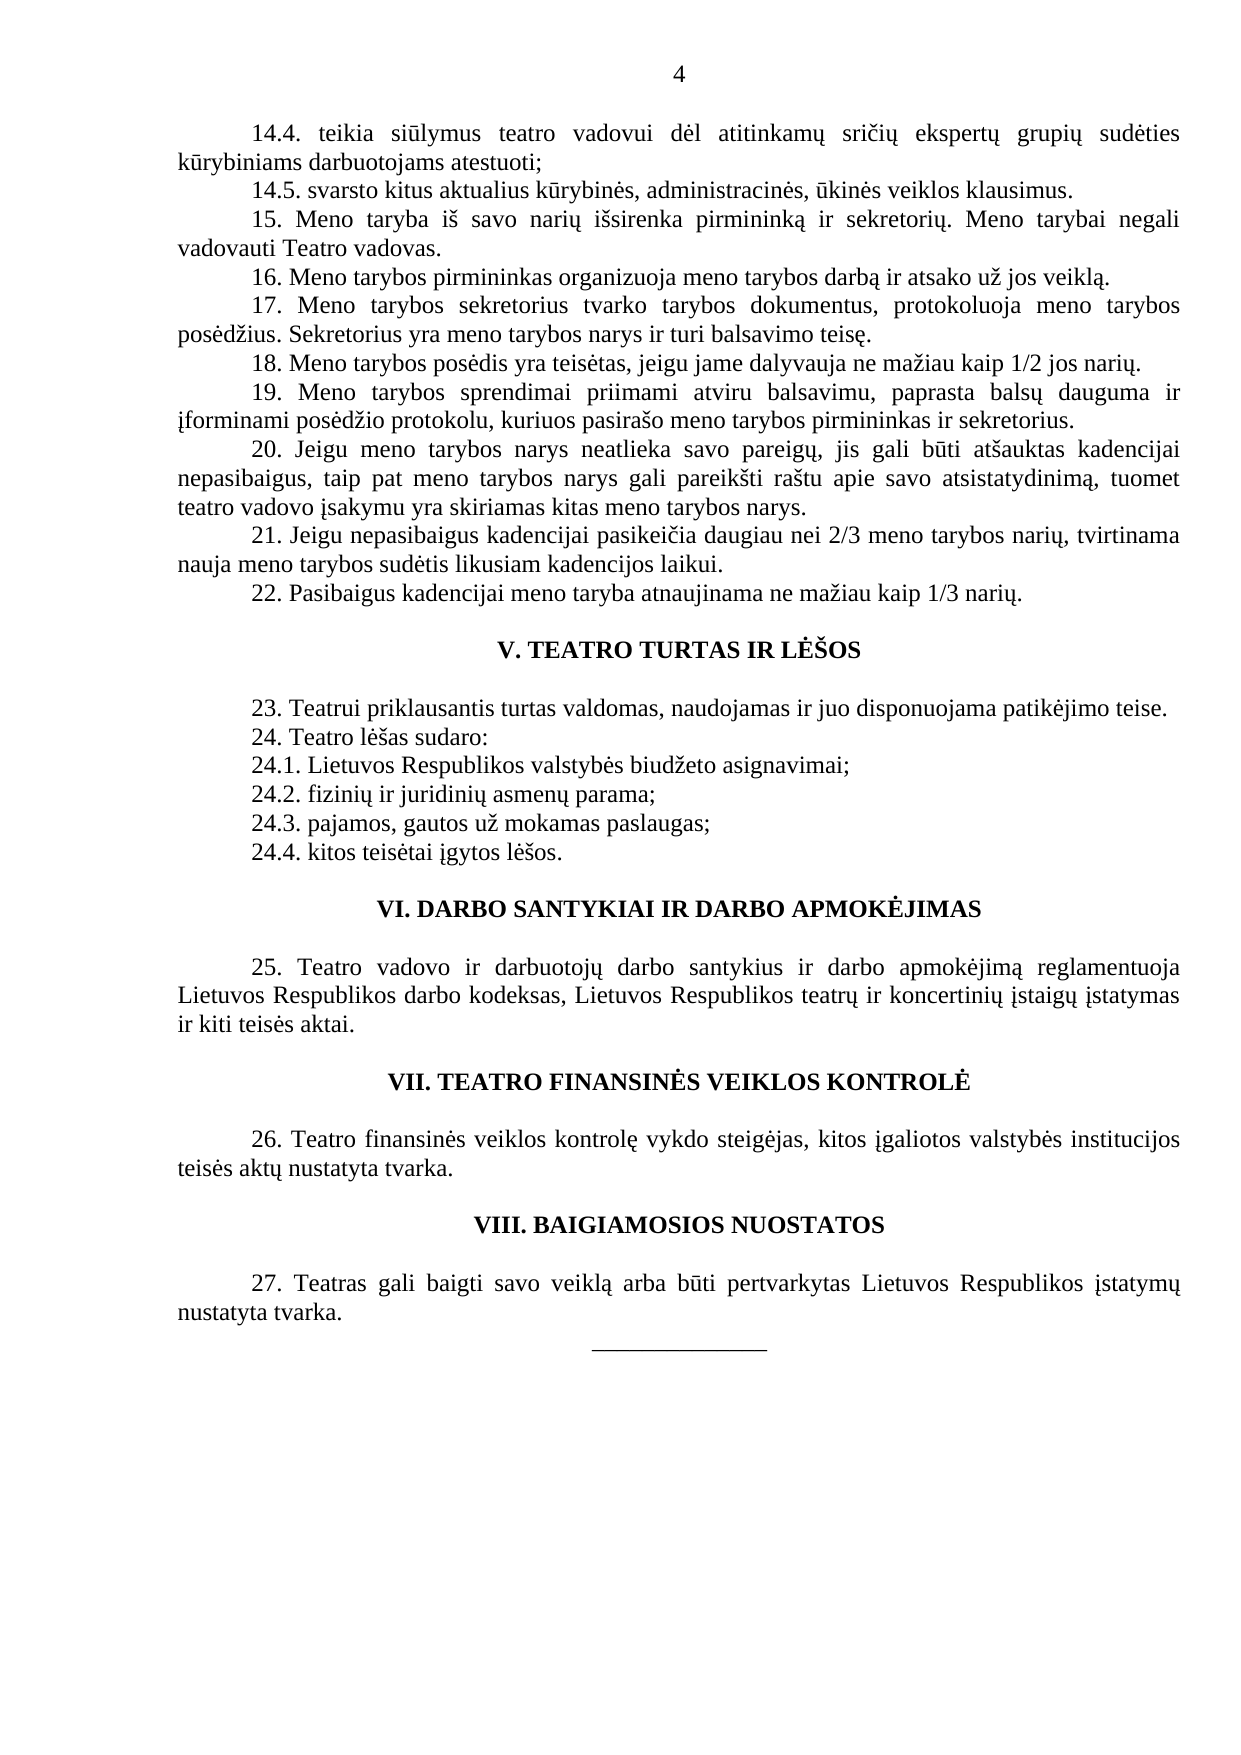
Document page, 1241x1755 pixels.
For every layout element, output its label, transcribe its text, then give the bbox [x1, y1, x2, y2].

text 24.3. pajamos, gautos už mokamas paslaugas; [177, 808, 1181, 837]
text 16. Meno tarybos pirmininkas organizuoja meno tarybos darbą ir atsako už jos veiklą. [177, 262, 1181, 291]
text 15. Meno taryba iš savo narių išsirenka pirmininką ir sekretorių. Meno tarybai negali vadovauti Teatro vadovas. [177, 204, 1181, 262]
text 23. Teatrui priklausantis turtas valdomas, naudojamas ir juo disponuojama patikėjimo teise. [177, 693, 1181, 722]
text 19. Meno tarybos sprendimai priimami atviru balsavimu, paprasta balsų dauguma ir įforminami posėdžio protokolu, kuriuos pasirašo meno tarybos pirmininkas ir sekretorius. [177, 377, 1181, 434]
text 27. Teatras gali baigti savo veiklą arba būti pertvarkytas Lietuvos Respublikos įstatymų nustatyta tvarka. [177, 1268, 1181, 1326]
text VII. TEATRO FINANSINĖS VEIKLOS KONTROLĖ [177, 1067, 1181, 1096]
text 24. Teatro lėšas sudaro: [177, 722, 1181, 751]
text 14.4. teikia siūlymus teatro vadovui dėl atitinkamų sričių ekspertų grupių sudėties kūrybiniams darbuotojams atestuoti; [177, 118, 1181, 176]
text 24.2. fizinių ir juridinių asmenų parama; [177, 779, 1181, 808]
text 20. Jeigu meno tarybos narys neatlieka savo pareigų, jis gali būti atšauktas kadencijai nepasibaigus, taip pat meno tarybos narys gali pareikšti raštu apie savo atsistatydinimą, tuomet teatro vadovo įsakymu yra skiriamas kitas meno tarybos narys. [177, 434, 1181, 521]
text ______________ [177, 1326, 1181, 1354]
text 14.5. svarsto kitus aktualius kūrybinės, administracinės, ūkinės veiklos klausimus. [177, 176, 1181, 204]
text 26. Teatro finansinės veiklos kontrolę vykdo steigėjas, kitos įgaliotos valstybės institucijos teisės aktų nustatyta tvarka. [177, 1124, 1181, 1182]
text 22. Pasibaigus kadencijai meno taryba atnaujinama ne mažiau kaip 1/3 narių. [177, 578, 1181, 607]
text VIII. BAIGIAMOSIOS NUOSTATOS [177, 1211, 1181, 1239]
text V. TEATRO TURTAS IR LĖŠOS [177, 636, 1181, 664]
text 18. Meno tarybos posėdis yra teisėtas, jeigu jame dalyvauja ne mažiau kaip 1/2 jos narių. [177, 348, 1181, 377]
text 17. Meno tarybos sekretorius tvarko tarybos dokumentus, protokoluoja meno tarybos posėdžius. Sekretorius yra meno tarybos narys ir turi balsavimo teisę. [177, 291, 1181, 348]
text 24.4. kitos teisėtai įgytos lėšos. [177, 837, 1181, 866]
text 25. Teatro vadovo ir darbuotojų darbo santykius ir darbo apmokėjimą reglamentuoja Lietuvos Respublikos darbo kodeksas, Lietuvos Respublikos teatrų ir koncertinių įstaigų įstatymas ir kiti teisės aktai. [177, 952, 1181, 1038]
text 24.1. Lietuvos Respublikos valstybės biudžeto asignavimai; [177, 751, 1181, 779]
text VI. DARBO SANTYKIAI IR DARBO APMOKĖJIMAS [177, 894, 1181, 923]
text 21. Jeigu nepasibaigus kadencijai pasikeičia daugiau nei 2/3 meno tarybos narių, tvirtinama nauja meno tarybos sudėtis likusiam kadencijos laikui. [177, 521, 1181, 578]
